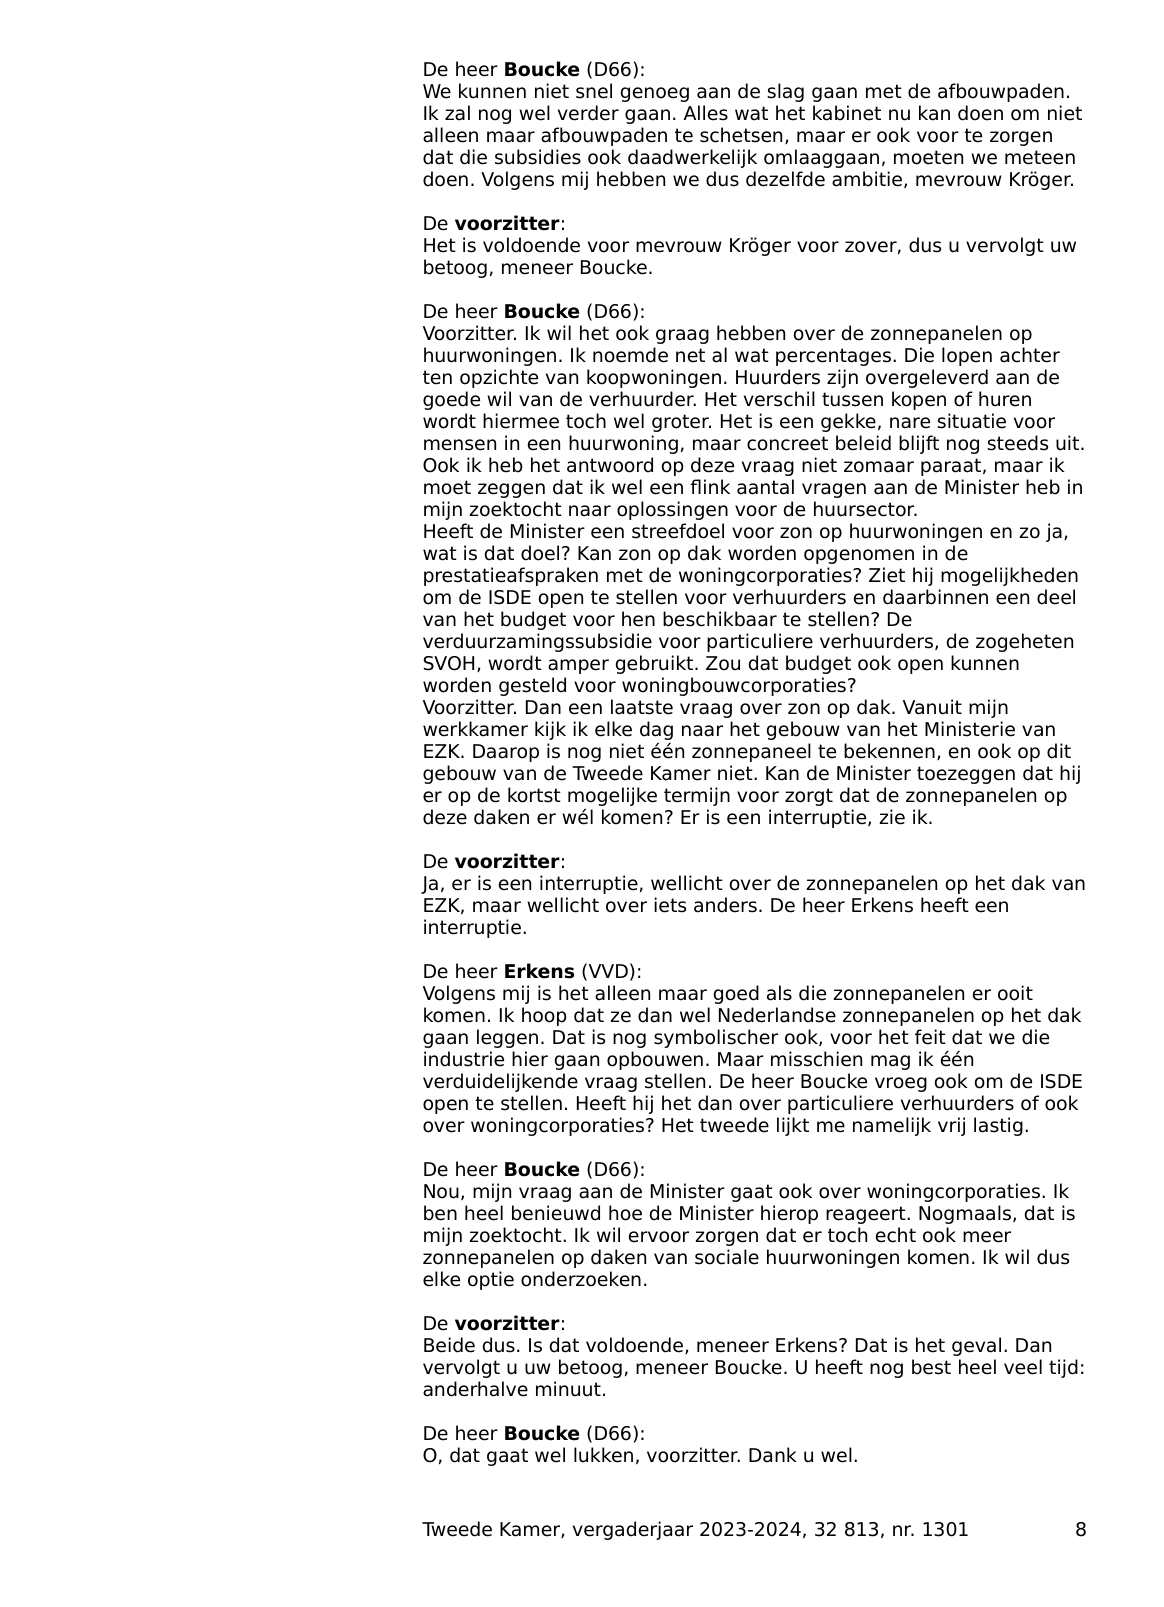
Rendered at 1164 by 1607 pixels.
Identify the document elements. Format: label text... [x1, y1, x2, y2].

text De heer Boucke (D66): [422, 1159, 1087, 1181]
text We kunnen niet snel genoeg aan de slag gaan met de afbouwpaden. Ik zal nog wel verder gaan. Alles wat het kabinet nu kan doen om niet alleen maar afbouwpaden te schetsen, maar er ook voor te zorgen dat die subsidies ook daadwerkelijk omlaaggaan, moeten we meteen doen. Volgens mij hebben we dus dezelfde ambitie, mevrouw Kröger. [422, 81, 1087, 191]
text Het is voldoende voor mevrouw Kröger voor zover, dus u vervolgt uw betoog, meneer Boucke. [422, 235, 1087, 279]
text De voorzitter: [422, 851, 1087, 873]
text De heer Boucke (D66): [422, 301, 1087, 323]
text De voorzitter: [422, 213, 1087, 235]
text Nou, mijn vraag aan de Minister gaat ook over woningcorporaties. Ik ben heel benieuwd hoe de Minister hierop reageert. Nogmaals, dat is mijn zoektocht. Ik wil ervoor zorgen dat er toch echt ook meer zonnepanelen op daken van sociale huurwoningen komen. Ik wil dus elke optie onderzoeken. [422, 1181, 1087, 1291]
text De heer Erkens (VVD): [422, 961, 1087, 983]
text De voorzitter: [422, 1313, 1087, 1335]
text De heer Boucke (D66): [422, 59, 1087, 81]
text Volgens mij is het alleen maar goed als die zonnepanelen er ooit komen. Ik hoop dat ze dan wel Nederlandse zonnepanelen op het dak gaan leggen. Dat is nog symbolischer ook, voor het feit dat we die industrie hier gaan opbouwen. Maar misschien mag ik één verduidelijkende vraag stellen. De heer Boucke vroeg ook om de ISDE open te stellen. Heeft hij het dan over particuliere verhuurders of ook over woningcorporaties? Het tweede lijkt me namelijk vrij lastig. [422, 983, 1087, 1137]
text O, dat gaat wel lukken, voorzitter. Dank u wel. [422, 1445, 1087, 1467]
text Beide dus. Is dat voldoende, meneer Erkens? Dat is het geval. Dan vervolgt u uw betoog, meneer Boucke. U heeft nog best heel veel tijd: anderhalve minuut. [422, 1335, 1087, 1401]
text Voorzitter. Dan een laatste vraag over zon op dak. Vanuit mijn werkkamer kijk ik elke dag naar het gebouw van het Ministerie van EZK. Daarop is nog niet één zonnepaneel te bekennen, en ook op dit gebouw van de Tweede Kamer niet. Kan de Minister toezeggen dat hij er op de kortst mogelijke termijn voor zorgt dat de zonnepanelen op deze daken er wél komen? Er is een interruptie, zie ik. [422, 697, 1087, 829]
text Heeft de Minister een streefdoel voor zon op huurwoningen en zo ja, wat is dat doel? Kan zon op dak worden opgenomen in de prestatieafspraken met de woningcorporaties? Ziet hij mogelijkheden om de ISDE open te stellen voor verhuurders en daarbinnen een deel van het budget voor hen beschikbaar te stellen? De verduurzamingssubsidie voor particuliere verhuurders, de zogeheten SVOH, wordt amper gebruikt. Zou dat budget ook open kunnen worden gesteld voor woningbouwcorporaties? [422, 521, 1087, 697]
text Ja, er is een interruptie, wellicht over de zonnepanelen op het dak van EZK, maar wellicht over iets anders. De heer Erkens heeft een interruptie. [422, 873, 1087, 939]
text Voorzitter. Ik wil het ook graag hebben over de zonnepanelen op huurwoningen. Ik noemde net al wat percentages. Die lopen achter ten opzichte van koopwoningen. Huurders zijn overgeleverd aan de goede wil van de verhuurder. Het verschil tussen kopen of huren wordt hiermee toch wel groter. Het is een gekke, nare situatie voor mensen in een huurwoning, maar concreet beleid blijft nog steeds uit. Ook ik heb het antwoord op deze vraag niet zomaar paraat, maar ik moet zeggen dat ik wel een flink aantal vragen aan de Minister heb in mijn zoektocht naar oplossingen voor de huursector. [422, 323, 1087, 521]
text De heer Boucke (D66): [422, 1423, 1087, 1445]
